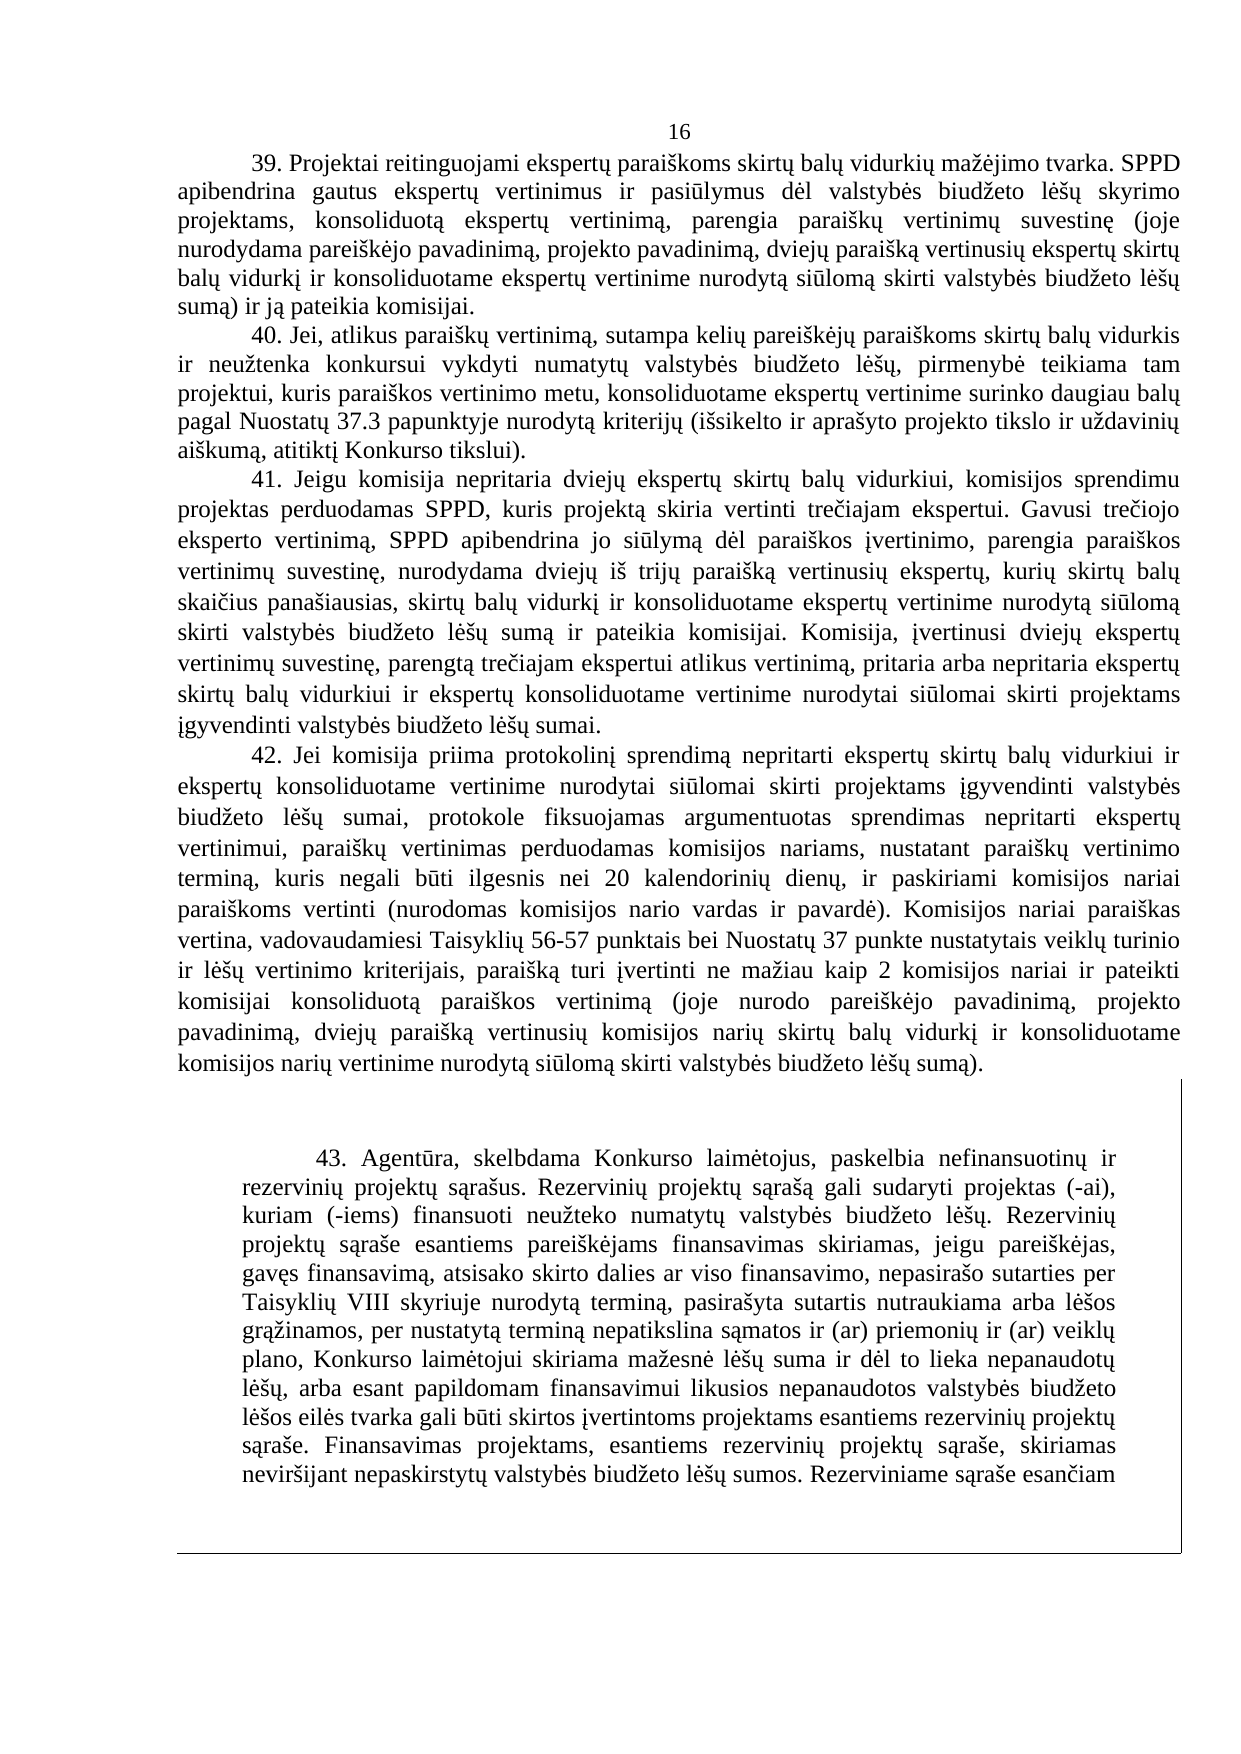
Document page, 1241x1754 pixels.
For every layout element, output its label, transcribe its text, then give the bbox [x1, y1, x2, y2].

text 41. Jeigu komisija nepritaria dviejų ekspertų skirtų balų vidurkiui, komisijos sprendimu projektas perduodamas SPPD, kuris projektą skiria vertinti trečiajam ekspertui. Gavusi trečiojo eksperto vertinimą, SPPD apibendrina jo siūlymą dėl paraiškos įvertinimo, parengia paraiškos vertinimų suvestinę, nurodydama dviejų iš trijų paraišką vertinusių ekspertų, kurių skirtų balų skaičius panašiausias, skirtų balų vidurkį ir konsoliduotame ekspertų vertinime nurodytą siūlomą skirti valstybės biudžeto lėšų sumą ir pateikia komisijai. Komisija, įvertinusi dviejų ekspertų vertinimų suvestinę, parengtą trečiajam ekspertui atlikus vertinimą, pritaria arba nepritaria ekspertų skirtų balų vidurkiui ir ekspertų konsoliduotame vertinime nurodytai siūlomai skirti projektams įgyvendinti valstybės biudžeto lėšų sumai. [177, 464, 1181, 738]
text 40. Jei, atlikus paraiškų vertinimą, sutampa kelių pareiškėjų paraiškoms skirtų balų vidurkis ir neužtenka konkursui vykdyti numatytų valstybės biudžeto lėšų, pirmenybė teikiama tam projektui, kuris paraiškos vertinimo metu, konsoliduotame ekspertų vertinime surinko daugiau balų pagal Nuostatų 37.3 papunktyje nurodytą kriterijų (išsikelto ir aprašyto projekto tikslo ir uždavinių aiškumą, atitiktį Konkurso tikslui). [177, 320, 1181, 464]
text 43. Agentūra, skelbdama Konkurso laimėtojus, paskelbia nefinansuotinų ir rezervinių projektų sąrašus. Rezervinių projektų sąrašą gali sudaryti projektas (-ai), kuriam (-iems) finansuoti neužteko numatytų valstybės biudžeto lėšų. Rezervinių projektų sąraše esantiems pareiškėjams finansavimas skiriamas, jeigu pareiškėjas, gavęs finansavimą, atsisako skirto dalies ar viso finansavimo, nepasirašo sutarties per Taisyklių VIII skyriuje nurodytą terminą, pasirašyta sutartis nutraukiama arba lėšos grąžinamos, per nustatytą terminą nepatikslina sąmatos ir (ar) priemonių ir (ar) veiklų plano, Konkurso laimėtojui skiriama mažesnė lėšų suma ir dėl to lieka nepanaudotų lėšų, arba esant papildomam finansavimui likusios nepanaudotos valstybės biudžeto lėšos eilės tvarka gali būti skirtos įvertintoms projektams esantiems rezervinių projektų sąraše. Finansavimas projektams, esantiems rezervinių projektų sąraše, skiriamas neviršijant nepaskirstytų valstybės biudžeto lėšų sumos. Rezerviniame sąraše esančiam [177, 1078, 1181, 1553]
text 39. Projektai reitinguojami ekspertų paraiškoms skirtų balų vidurkių mažėjimo tvarka. SPPD apibendrina gautus ekspertų vertinimus ir pasiūlymus dėl valstybės biudžeto lėšų skyrimo projektams, konsoliduotą ekspertų vertinimą, parengia paraiškų vertinimų suvestinę (joje nurodydama pareiškėjo pavadinimą, projekto pavadinimą, dviejų paraišką vertinusių ekspertų skirtų balų vidurkį ir konsoliduotame ekspertų vertinime nurodytą siūlomą skirti valstybės biudžeto lėšų sumą) ir ją pateikia komisijai. [177, 148, 1181, 320]
text 42. Jei komisija priima protokolinį sprendimą nepritarti ekspertų skirtų balų vidurkiui ir ekspertų konsoliduotame vertinime nurodytai siūlomai skirti projektams įgyvendinti valstybės biudžeto lėšų sumai, protokole fiksuojamas argumentuotas sprendimas nepritarti ekspertų vertinimui, paraiškų vertinimas perduodamas komisijos nariams, nustatant paraiškų vertinimo terminą, kuris negali būti ilgesnis nei 20 kalendorinių dienų, ir paskiriami komisijos nariai paraiškoms vertinti (nurodomas komisijos nario vardas ir pavardė). Komisijos nariai paraiškas vertina, vadovaudamiesi Taisyklių 56-57 punktais bei Nuostatų 37 punkte nustatytais veiklų turinio ir lėšų vertinimo kriterijais, paraišką turi įvertinti ne mažiau kaip 2 komisijos nariai ir pateikti komisijai konsoliduotą paraiškos vertinimą (joje nurodo pareiškėjo pavadinimą, projekto pavadinimą, dviejų paraišką vertinusių komisijos narių skirtų balų vidurkį ir konsoliduotame komisijos narių vertinime nurodytą siūlomą skirti valstybės biudžeto lėšų sumą). [177, 740, 1181, 1076]
